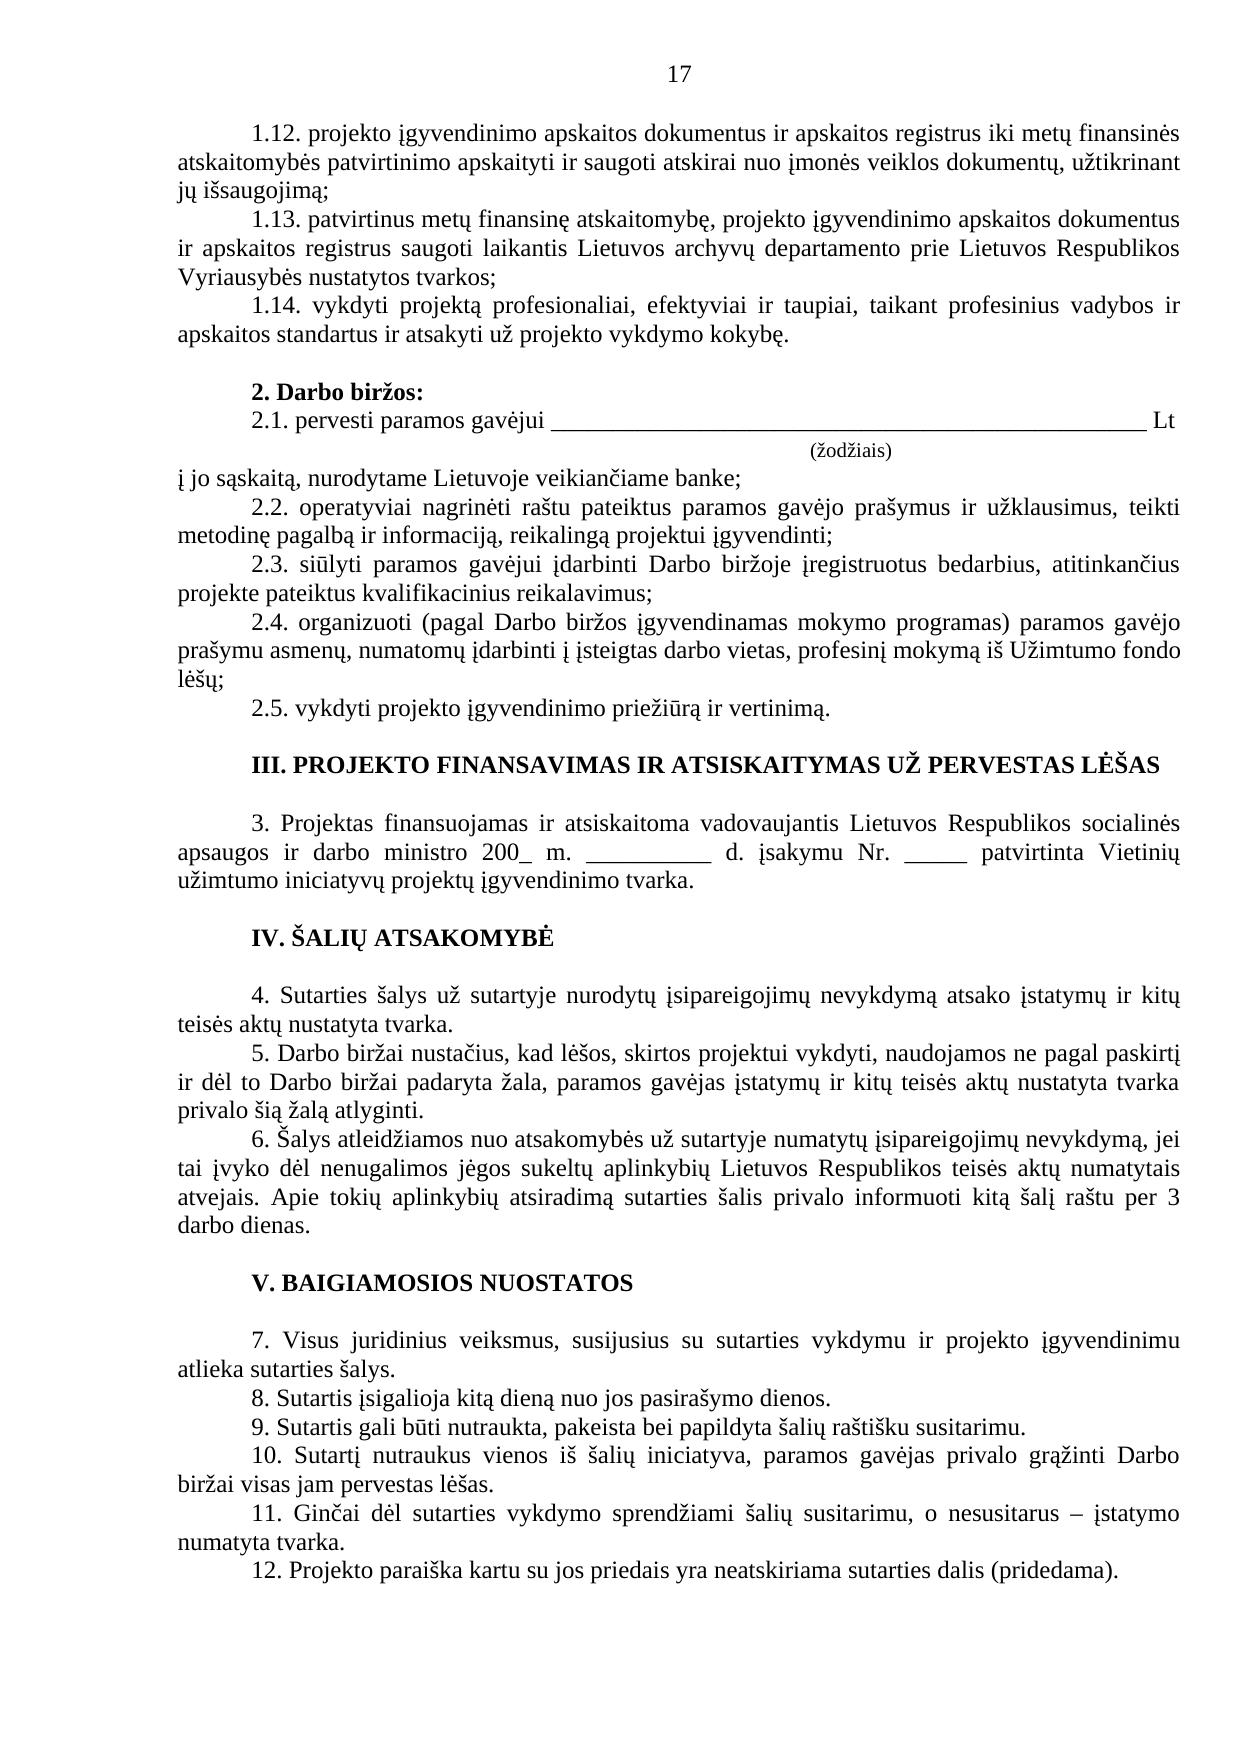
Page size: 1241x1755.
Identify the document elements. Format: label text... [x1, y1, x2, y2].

text 12. Projekto paraiška kartu su jos priedais yra neatskiriama sutarties dalis (pridedama). [177, 1556, 1181, 1584]
text 2.5. vykdyti projekto įgyvendinimo priežiūrą ir vertinimą. [177, 693, 1181, 722]
text į jo sąskaitą, nurodytame Lietuvoje veikiančiame banke; [177, 463, 1181, 492]
text III. PROJEKTO FINANSAVIMAS IR ATSISKAITYMAS UŽ PERVESTAS LĖŠAS [177, 751, 1181, 779]
text 7. Visus juridinius veiksmus, susijusius su sutarties vykdymu ir projekto įgyvendinimu atlieka sutarties šalys. [177, 1326, 1181, 1383]
text 8. Sutartis įsigalioja kitą dieną nuo jos pasirašymo dienos. [177, 1383, 1181, 1412]
text IV. ŠALIŲ ATSAKOMYBĖ [177, 923, 1181, 952]
text (žodžiais) [177, 434, 1181, 463]
text 4. Sutarties šalys už sutartyje nurodytų įsipareigojimų nevykdymą atsako įstatymų ir kitų teisės aktų nustatyta tvarka. [177, 981, 1181, 1038]
text 1.12. projekto įgyvendinimo apskaitos dokumentus ir apskaitos registrus iki metų finansinės atskaitomybės patvirtinimo apskaityti ir saugoti atskirai nuo įmonės veiklos dokumentų, užtikrinant jų išsaugojimą; [177, 118, 1181, 204]
text 10. Sutartį nutraukus vienos iš šalių iniciatyva, paramos gavėjas privalo grąžinti Darbo biržai visas jam pervestas lėšas. [177, 1441, 1181, 1498]
text 5. Darbo biržai nustačius, kad lėšos, skirtos projektui vykdyti, naudojamos ne pagal paskirtį ir dėl to Darbo biržai padaryta žala, paramos gavėjas įstatymų ir kitų teisės aktų nustatyta tvarka privalo šią žalą atlyginti. [177, 1038, 1181, 1124]
text 1.13. patvirtinus metų finansinę atskaitomybę, projekto įgyvendinimo apskaitos dokumentus ir apskaitos registrus saugoti laikantis Lietuvos archyvų departamento prie Lietuvos Respublikos Vyriausybės nustatytos tvarkos; [177, 204, 1181, 291]
text 2.4. organizuoti (pagal Darbo biržos įgyvendinamas mokymo programas) paramos gavėjo prašymu asmenų, numatomų įdarbinti į įsteigtas darbo vietas, profesinį mokymą iš Užimtumo fondo lėšų; [177, 607, 1181, 693]
text 6. Šalys atleidžiamos nuo atsakomybės už sutartyje numatytų įsipareigojimų nevykdymą, jei tai įvyko dėl nenugalimos jėgos sukeltų aplinkybių Lietuvos Respublikos teisės aktų numatytais atvejais. Apie tokių aplinkybių atsiradimą sutarties šalis privalo informuoti kitą šalį raštu per 3 darbo dienas. [177, 1124, 1181, 1239]
text 2.1. pervesti paramos gavėjui Lt [177, 406, 1181, 434]
text 11. Ginčai dėl sutarties vykdymo sprendžiami šalių susitarimu, o nesusitarus – įstatymo numatyta tvarka. [177, 1498, 1181, 1556]
text V. BAIGIAMOSIOS NUOSTATOS [177, 1268, 1181, 1297]
text 1.14. vykdyti projektą profesionaliai, efektyviai ir taupiai, taikant profesinius vadybos ir apskaitos standartus ir atsakyti už projekto vykdymo kokybę. [177, 291, 1181, 348]
text 9. Sutartis gali būti nutraukta, pakeista bei papildyta šalių raštišku susitarimu. [177, 1412, 1181, 1441]
text 3. Projektas finansuojamas ir atsiskaitoma vadovaujantis Lietuvos Respublikos socialinės apsaugos ir darbo ministro 200_ m. __________ d. įsakymu Nr. _____ patvirtinta Vietinių užimtumo iniciatyvų projektų įgyvendinimo tvarka. [177, 808, 1181, 894]
text 2.3. siūlyti paramos gavėjui įdarbinti Darbo biržoje įregistruotus bedarbius, atitinkančius projekte pateiktus kvalifikacinius reikalavimus; [177, 549, 1181, 607]
text 2.2. operatyviai nagrinėti raštu pateiktus paramos gavėjo prašymus ir užklausimus, teikti metodinę pagalbą ir informaciją, reikalingą projektui įgyvendinti; [177, 492, 1181, 549]
text 2. Darbo biržos: [177, 377, 1181, 406]
